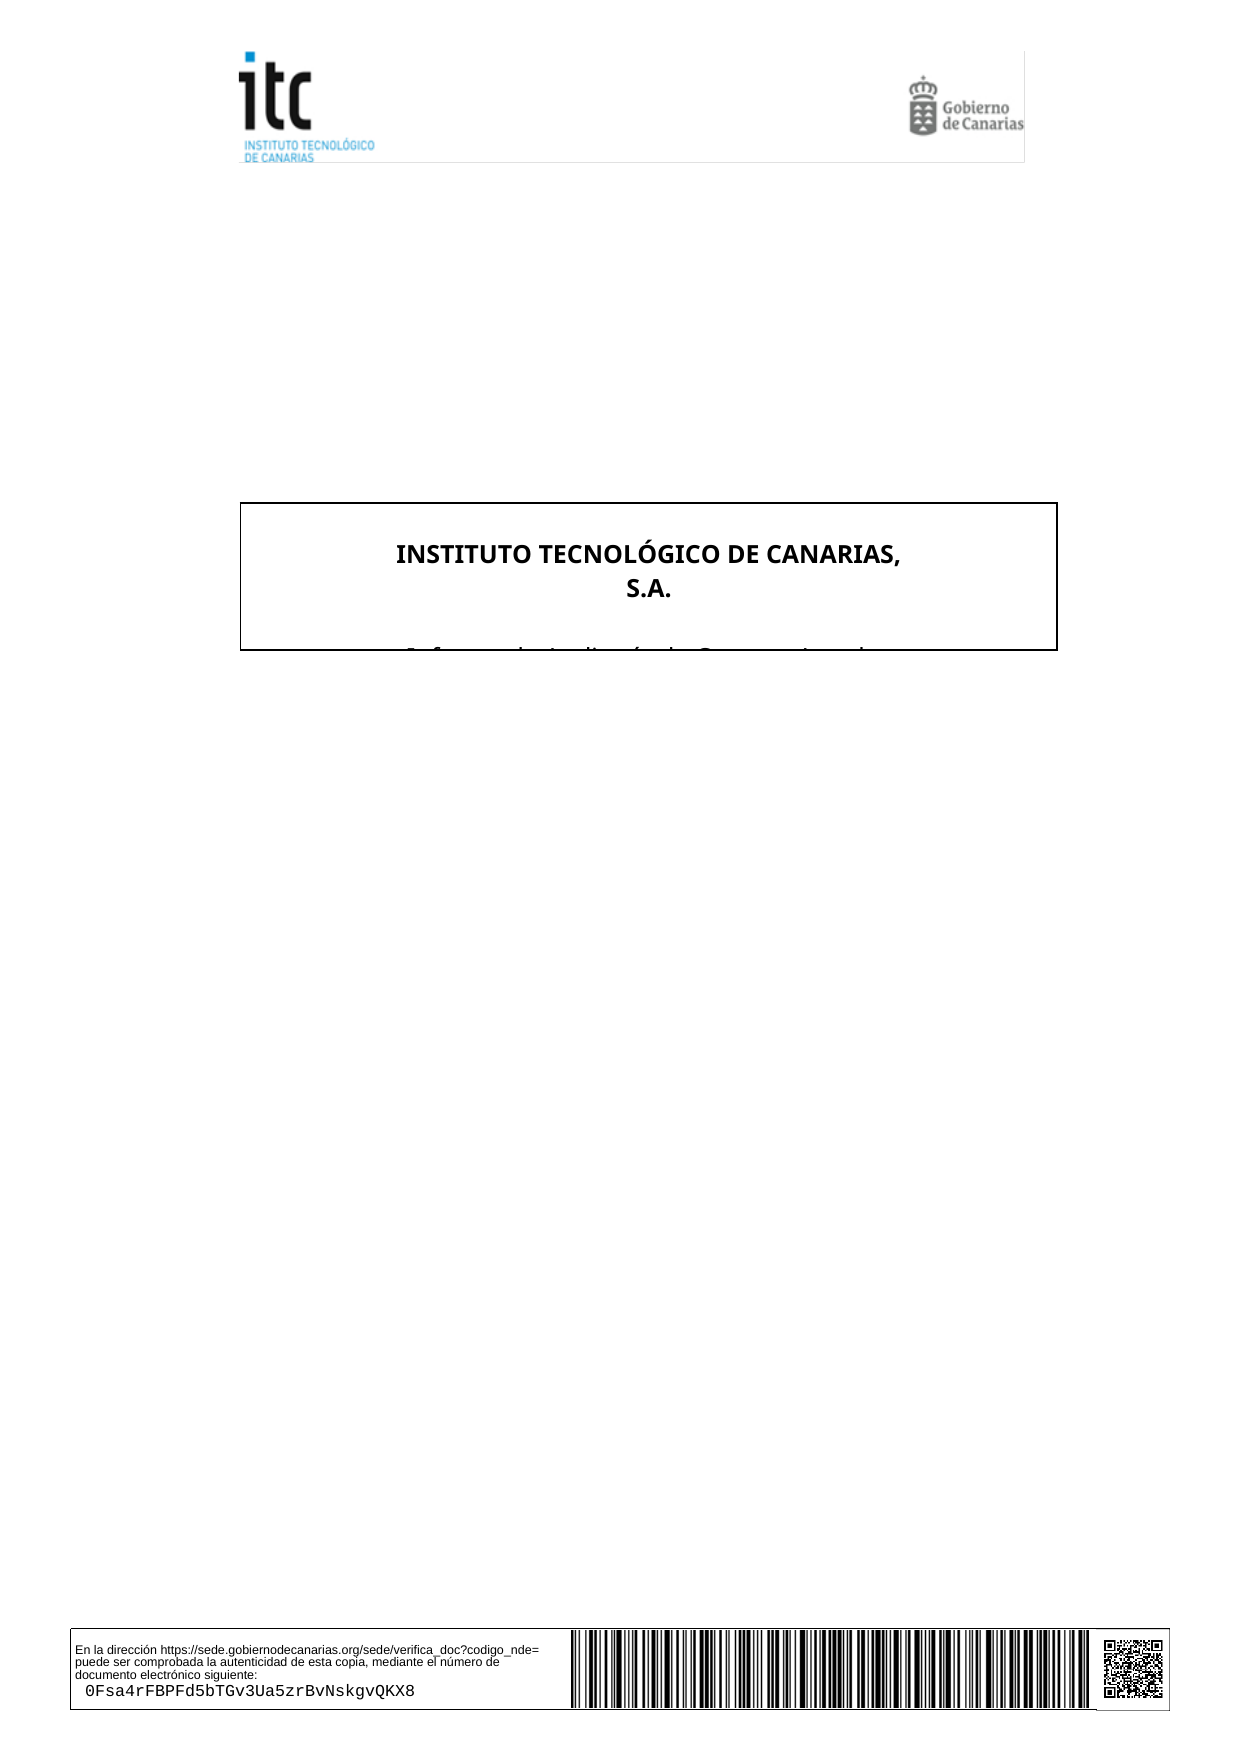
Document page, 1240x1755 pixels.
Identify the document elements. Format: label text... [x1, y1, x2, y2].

text Informe de Auditoría de Cuentas Anuales [386, 640, 911, 649]
text INSTITUTO TECNOLÓGICO DE CANARIAS, S.A. [386, 537, 911, 605]
